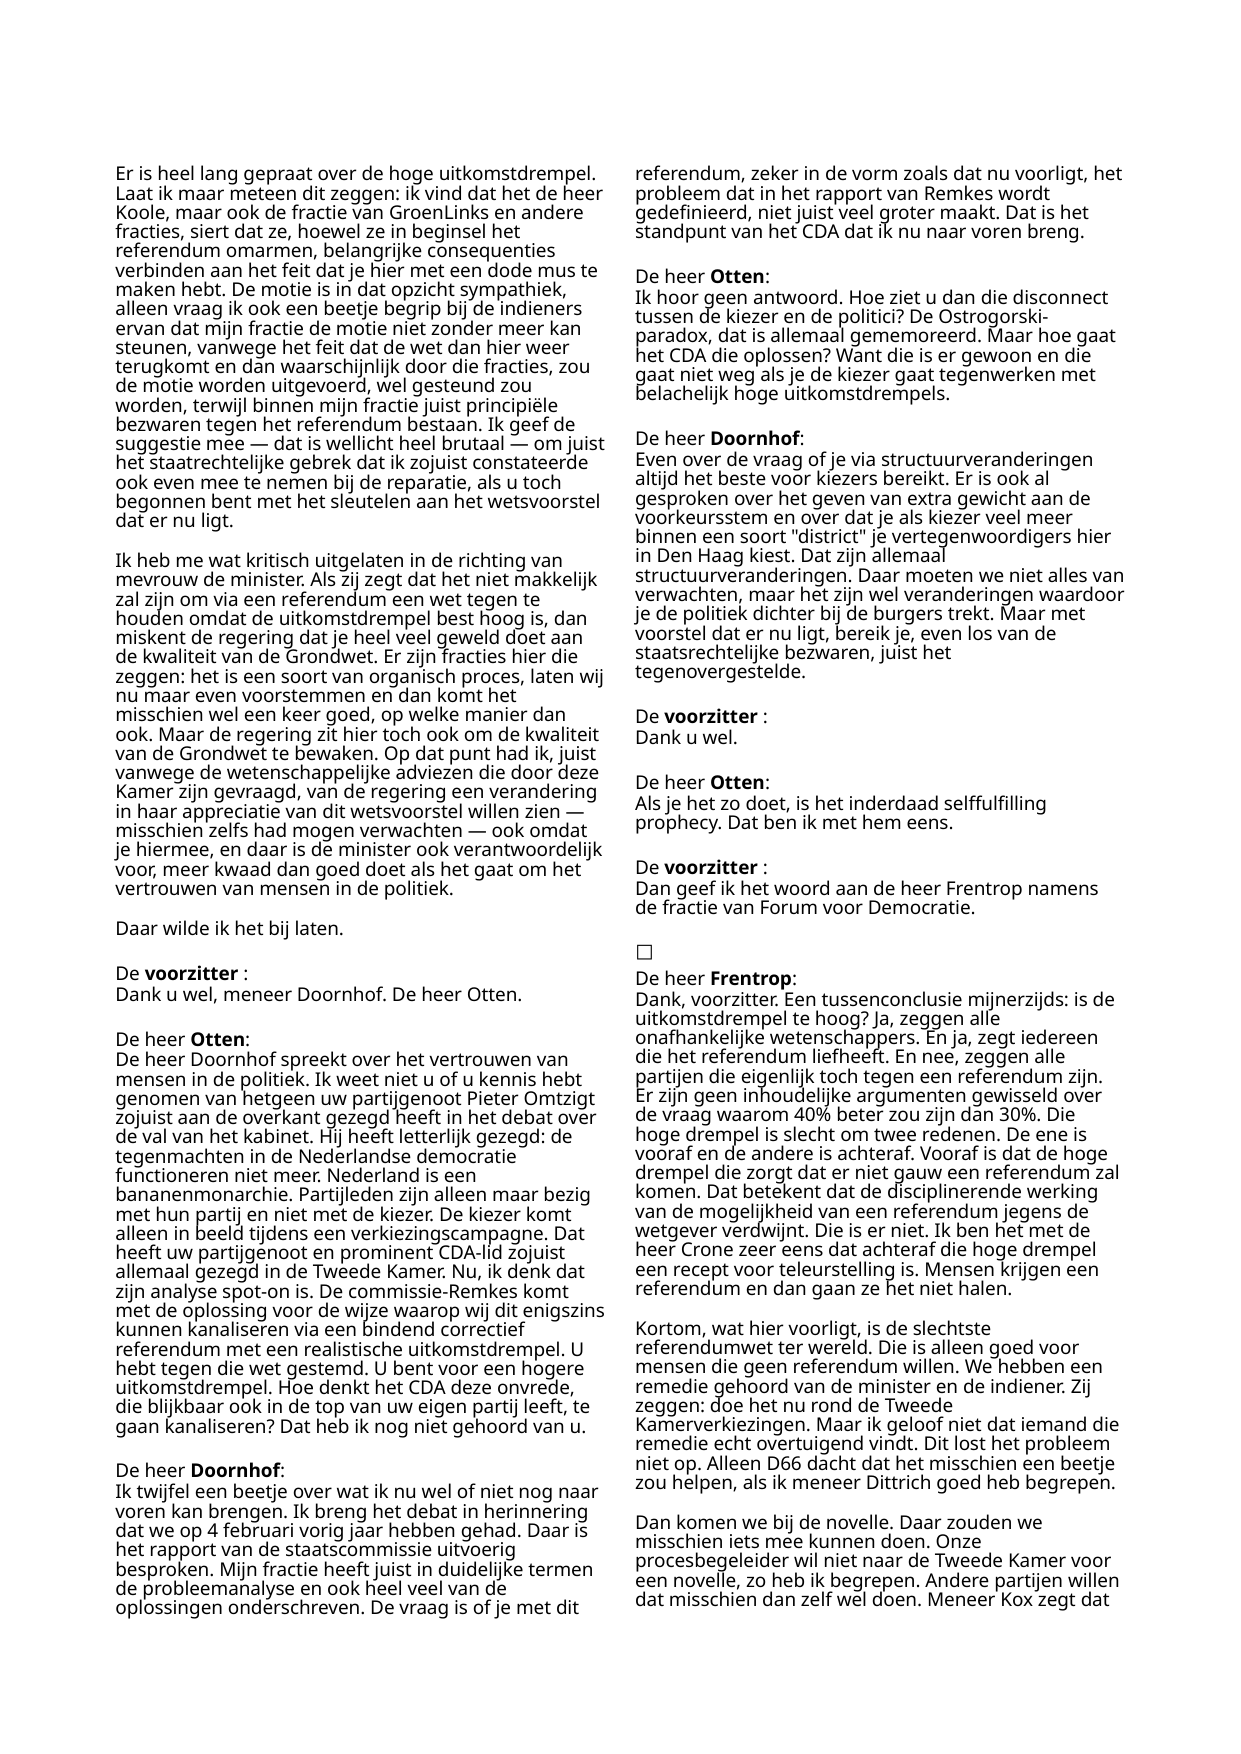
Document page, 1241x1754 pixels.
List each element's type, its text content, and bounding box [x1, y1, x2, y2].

text De heer Doornhof spreekt over het vertrouwen van mensen in de politiek. Ik weet niet u of u kennis hebt genomen van hetgeen uw partijgenoot Pieter Omtzigt zojuist aan de overkant gezegd heeft in het debat over de val van het kabinet. Hij heeft letterlijk gezegd: de tegenmachten in de Nederlandse democratie functioneren niet meer. Nederland is een bananenmonarchie. Partijleden zijn alleen maar bezig met hun partij en niet met de kiezer. De kiezer komt alleen in beeld tijdens een verkiezingscampagne. Dat heeft uw partijgenoot en prominent CDA-lid zojuist allemaal gezegd in de Tweede Kamer. Nu, ik denk dat zijn analyse spot-on is. De commissie-Remkes komt met de oplossing voor de wijze waarop wij dit enigszins kunnen kanaliseren via een bindend correctief referendum met een realistische uitkomstdrempel. U hebt tegen die wet gestemd. U bent voor een hogere uitkomstdrempel. Hoe denkt het CDA deze onvrede, die blijkbaar ook in de top van uw eigen partij leeft, te gaan kanaliseren? Dat heb ik nog niet gehoord van u. [115, 1051, 605, 1437]
text Dank u wel, meneer Doornhof. De heer Otten. [115, 986, 605, 1005]
text De heer Doornhof: [115, 1458, 605, 1483]
text Ik heb me wat kritisch uitgelaten in de richting van mevrouw de minister. Als zij zegt dat het niet makkelijk zal zijn om via een referendum een wet tegen te houden omdat de uitkomstdrempel best hoog is, dan miskent de regering dat je heel veel geweld doet aan de kwaliteit van de Grondwet. Er zijn fracties hier die zeggen: het is een soort van organisch proces, laten wij nu maar even voorstemmen en dan komt het misschien wel een keer goed, op welke manier dan ook. Maar de regering zit hier toch ook om de kwaliteit van de Grondwet te bewaken. Op dat punt had ik, juist vanwege de wetenschappelijke adviezen die door deze Kamer zijn gevraagd, van de regering een verandering in haar appreciatie van dit wetsvoorstel willen zien — misschien zelfs had mogen verwachten — ook omdat je hiermee, en daar is de minister ook verantwoordelijk voor, meer kwaad dan goed doet als het gaat om het vertrouwen van mensen in de politiek. [115, 552, 605, 899]
text Ik twijfel een beetje over wat ik nu wel of niet nog naar voren kan brengen. Ik breng het debat in herinnering dat we op 4 februari vorig jaar hebben gehad. Daar is het rapport van de staatscommissie uitvoerig besproken. Mijn fractie heeft juist in duidelijke termen de probleemanalyse en ook heel veel van de oplossingen onderschreven. De vraag is of je met dit [115, 1483, 605, 1618]
text Dan geef ik het woord aan de heer Frentrop namens de fractie van Forum voor Democratie. [635, 880, 1125, 918]
text Dank u wel. [635, 729, 1125, 748]
text Dan komen we bij de novelle. Daar zouden we misschien iets mee kunnen doen. Onze procesbegeleider wil niet naar de Tweede Kamer voor een novelle, zo heb ik begrepen. Andere partijen willen dat misschien dan zelf wel doen. Meneer Kox zegt dat [635, 1514, 1125, 1610]
text Ik hoor geen antwoord. Hoe ziet u dan die disconnect tussen de kiezer en de politici? De Ostrogorski-paradox, dat is allemaal gememoreerd. Maar hoe gaat het CDA die oplossen? Want die is er gewoon en die gaat niet weg als je de kiezer gaat tegenwerken met belachelijk hoge uitkomstdrempels. [635, 289, 1125, 404]
text De voorzitter : [635, 854, 1125, 880]
text De heer Frentrop: [635, 965, 1125, 991]
text Kortom, wat hier voorligt, is de slechtste referendumwet ter wereld. Die is alleen goed voor mensen die geen referendum willen. We hebben een remedie gehoord van de minister en de indiener. Zij zeggen: doe het nu rond de Tweede Kamerverkiezingen. Maar ik geloof niet dat iemand die remedie echt overtuigend vindt. Dit lost het probleem niet op. Alleen D66 dacht dat het misschien een beetje zou helpen, als ik meneer Dittrich goed heb begrepen. [635, 1320, 1125, 1493]
text Als je het zo doet, is het inderdaad selffulfilling prophecy. Dat ben ik met hem eens. [635, 795, 1125, 833]
text De voorzitter : [635, 703, 1125, 729]
text De heer Otten: [635, 769, 1125, 795]
text De heer Doornhof: [635, 425, 1125, 451]
text referendum, zeker in de vorm zoals dat nu voorligt, het probleem dat in het rapport van Remkes wordt gedefinieerd, niet juist veel groter maakt. Dat is het standpunt van het CDA dat ik nu naar voren breng. [635, 165, 1125, 242]
text Even over de vraag of je via structuurveranderingen altijd het beste voor kiezers bereikt. Er is ook al gesproken over het geven van extra gewicht aan de voorkeursstem en over dat je als kiezer veel meer binnen een soort "district" je vertegenwoordigers hier in Den Haag kiest. Dat zijn allemaal structuurveranderingen. Daar moeten we niet alles van verwachten, maar het zijn wel veranderingen waardoor je de politiek dichter bij de burgers trekt. Maar met voorstel dat er nu ligt, bereik je, even los van de staatsrechtelijke bezwaren, juist het tegenovergestelde. [635, 451, 1125, 682]
text Er is heel lang gepraat over de hoge uitkomstdrempel. Laat ik maar meteen dit zeggen: ik vind dat het de heer Koole, maar ook de fractie van GroenLinks en andere fracties, siert dat ze, hoewel ze in beginsel het referendum omarmen, belangrijke consequenties verbinden aan het feit dat je hier met een dode mus te maken hebt. De motie is in dat opzicht sympathiek, alleen vraag ik ook een beetje begrip bij de indieners ervan dat mijn fractie de motie niet zonder meer kan steunen, vanwege het feit dat de wet dan hier weer terugkomt en dan waarschijnlijk door die fracties, zou de motie worden uitgevoerd, wel gesteund zou worden, terwijl binnen mijn fractie juist principiële bezwaren tegen het referendum bestaan. Ik geef de suggestie mee — dat is wellicht heel brutaal — om juist het staatrechtelijke gebrek dat ik zojuist constateerde ook even mee te nemen bij de reparatie, als u toch begonnen bent met het sleutelen aan het wetsvoorstel dat er nu ligt. [115, 165, 605, 531]
text ⬜ [635, 939, 1125, 965]
text De heer Otten: [635, 263, 1125, 289]
text Dank, voorzitter. Een tussenconclusie mijnerzijds: is de uitkomstdrempel te hoog? Ja, zeggen alle onafhankelijke wetenschappers. En ja, zegt iedereen die het referendum liefheeft. En nee, zeggen alle partijen die eigenlijk toch tegen een referendum zijn. Er zijn geen inhoudelijke argumenten gewisseld over de vraag waarom 40% beter zou zijn dan 30%. Die hoge drempel is slecht om twee redenen. De ene is vooraf en de andere is achteraf. Vooraf is dat de hoge drempel die zorgt dat er niet gauw een referendum zal komen. Dat betekent dat de disciplinerende werking van de mogelijkheid van een referendum jegens de wetgever verdwijnt. Die is er niet. Ik ben het met de heer Crone zeer eens dat achteraf die hoge drempel een recept voor teleurstelling is. Mensen krijgen een referendum en dan gaan ze het niet halen. [635, 991, 1125, 1299]
text De voorzitter : [115, 960, 605, 986]
text Daar wilde ik het bij laten. [115, 920, 605, 939]
text De heer Otten: [115, 1026, 605, 1051]
